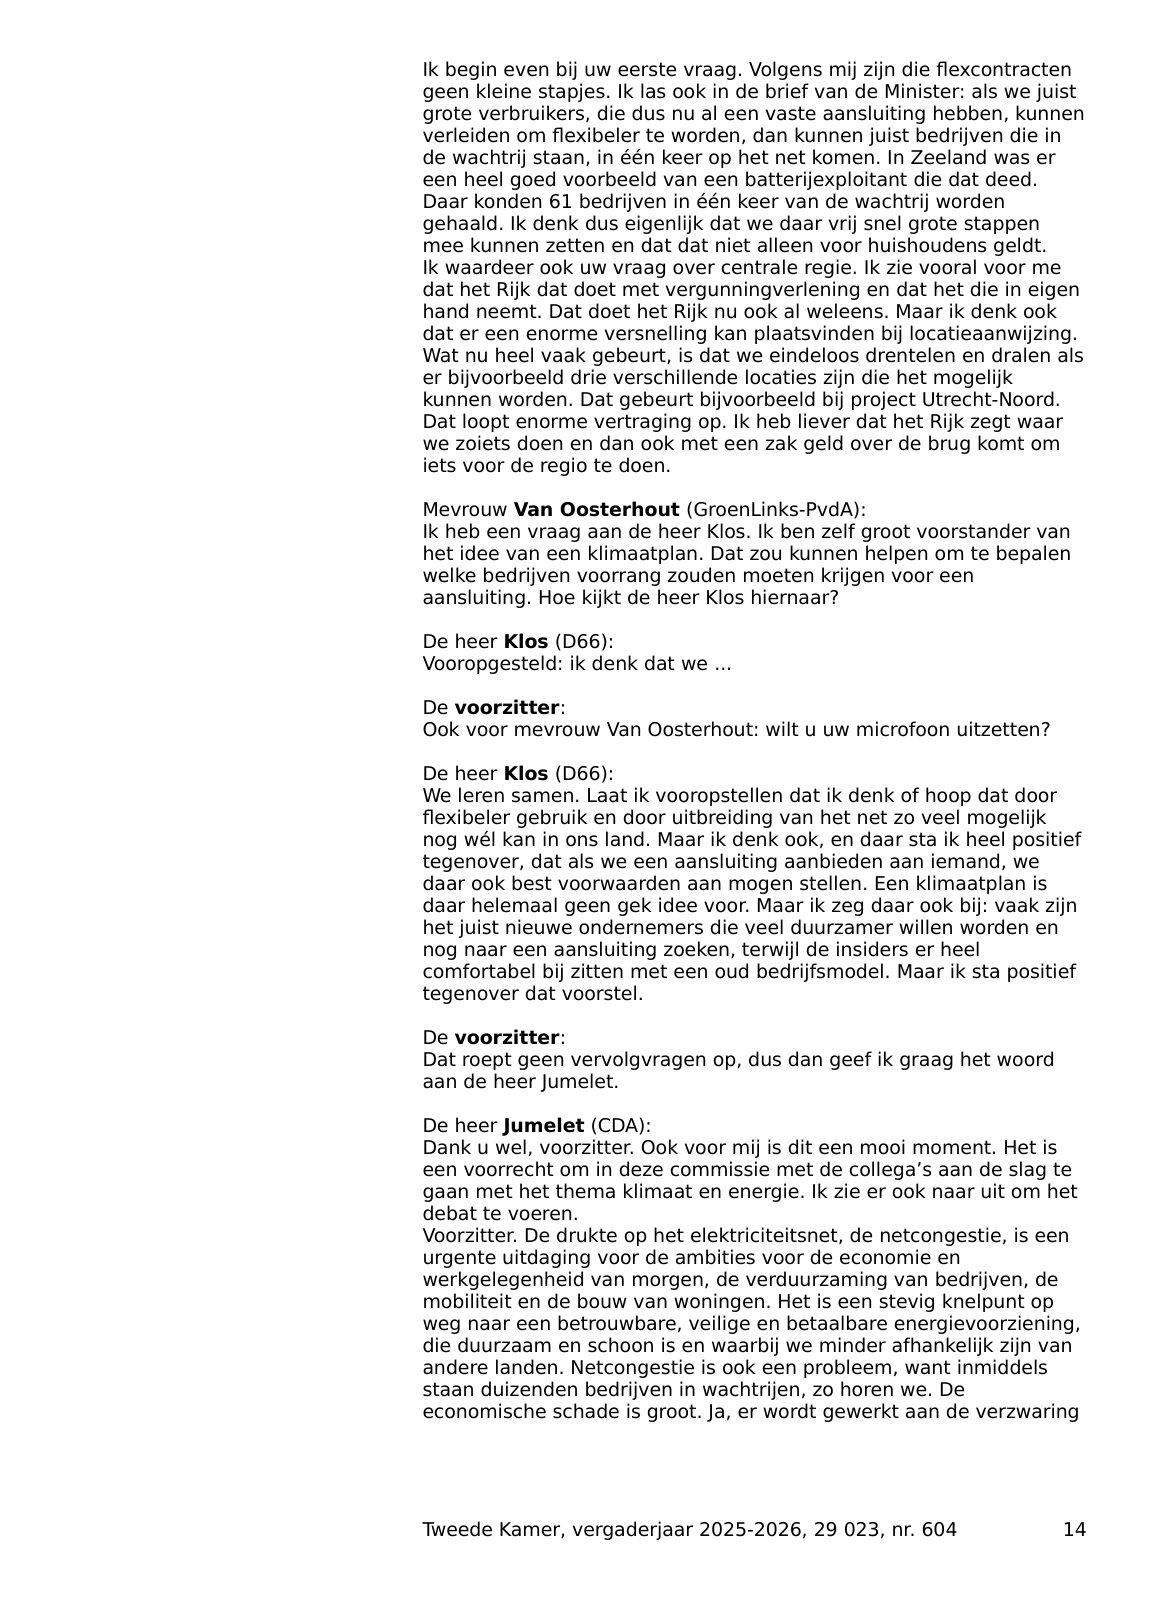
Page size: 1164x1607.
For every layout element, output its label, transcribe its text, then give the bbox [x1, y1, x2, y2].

text Ik heb een vraag aan de heer Klos. Ik ben zelf groot voorstander van het idee van een klimaatplan. Dat zou kunnen helpen om te bepalen welke bedrijven voorrang zouden moeten krijgen voor een aansluiting. Hoe kijkt de heer Klos hiernaar? [422, 521, 1087, 609]
text De voorzitter: [422, 1027, 1087, 1049]
text Dat roept geen vervolgvragen op, dus dan geef ik graag het woord aan de heer Jumelet. [422, 1049, 1087, 1093]
text Vooropgesteld: ik denk dat we ... [422, 653, 1087, 675]
text Mevrouw Van Oosterhout (GroenLinks-PvdA): [422, 499, 1087, 521]
text We leren samen. Laat ik vooropstellen dat ik denk of hoop dat door flexibeler gebruik en door uitbreiding van het net zo veel mogelijk nog wél kan in ons land. Maar ik denk ook, en daar sta ik heel positief tegenover, dat als we een aansluiting aanbieden aan iemand, we daar ook best voorwaarden aan mogen stellen. Een klimaatplan is daar helemaal geen gek idee voor. Maar ik zeg daar ook bij: vaak zijn het juist nieuwe ondernemers die veel duurzamer willen worden en nog naar een aansluiting zoeken, terwijl de insiders er heel comfortabel bij zitten met een oud bedrijfsmodel. Maar ik sta positief tegenover dat voorstel. [422, 785, 1087, 1005]
text Voorzitter. De drukte op het elektriciteitsnet, de netcongestie, is een urgente uitdaging voor de ambities voor de economie en werkgelegenheid van morgen, de verduurzaming van bedrijven, de mobiliteit en de bouw van woningen. Het is een stevig knelpunt op weg naar een betrouwbare, veilige en betaalbare energievoorziening, die duurzaam en schoon is en waarbij we minder afhankelijk zijn van andere landen. Netcongestie is ook een probleem, want inmiddels staan duizenden bedrijven in wachtrijen, zo horen we. De economische schade is groot. Ja, er wordt gewerkt aan de verzwaring [422, 1225, 1087, 1423]
text De heer Jumelet (CDA): [422, 1115, 1087, 1137]
text De heer Klos (D66): [422, 763, 1087, 785]
text Ik waardeer ook uw vraag over centrale regie. Ik zie vooral voor me dat het Rijk dat doet met vergunningverlening en dat het die in eigen hand neemt. Dat doet het Rijk nu ook al weleens. Maar ik denk ook dat er een enorme versnelling kan plaatsvinden bij locatieaanwijzing. Wat nu heel vaak gebeurt, is dat we eindeloos drentelen en dralen als er bijvoorbeeld drie verschillende locaties zijn die het mogelijk kunnen worden. Dat gebeurt bijvoorbeeld bij project Utrecht-Noord. Dat loopt enorme vertraging op. Ik heb liever dat het Rijk zegt waar we zoiets doen en dan ook met een zak geld over de brug komt om iets voor de regio te doen. [422, 257, 1087, 477]
text Dank u wel, voorzitter. Ook voor mij is dit een mooi moment. Het is een voorrecht om in deze commissie met de collega’s aan de slag te gaan met het thema klimaat en energie. Ik zie er ook naar uit om het debat te voeren. [422, 1137, 1087, 1225]
text De voorzitter: [422, 697, 1087, 719]
text De heer Klos (D66): [422, 631, 1087, 653]
text Ik begin even bij uw eerste vraag. Volgens mij zijn die flexcontracten geen kleine stapjes. Ik las ook in de brief van de Minister: als we juist grote verbruikers, die dus nu al een vaste aansluiting hebben, kunnen verleiden om flexibeler te worden, dan kunnen juist bedrijven die in de wachtrij staan, in één keer op het net komen. In Zeeland was er een heel goed voorbeeld van een batterijexploitant die dat deed. Daar konden 61 bedrijven in één keer van de wachtrij worden gehaald. Ik denk dus eigenlijk dat we daar vrij snel grote stappen mee kunnen zetten en dat dat niet alleen voor huishoudens geldt. [422, 59, 1087, 257]
text Ook voor mevrouw Van Oosterhout: wilt u uw microfoon uitzetten? [422, 719, 1087, 741]
